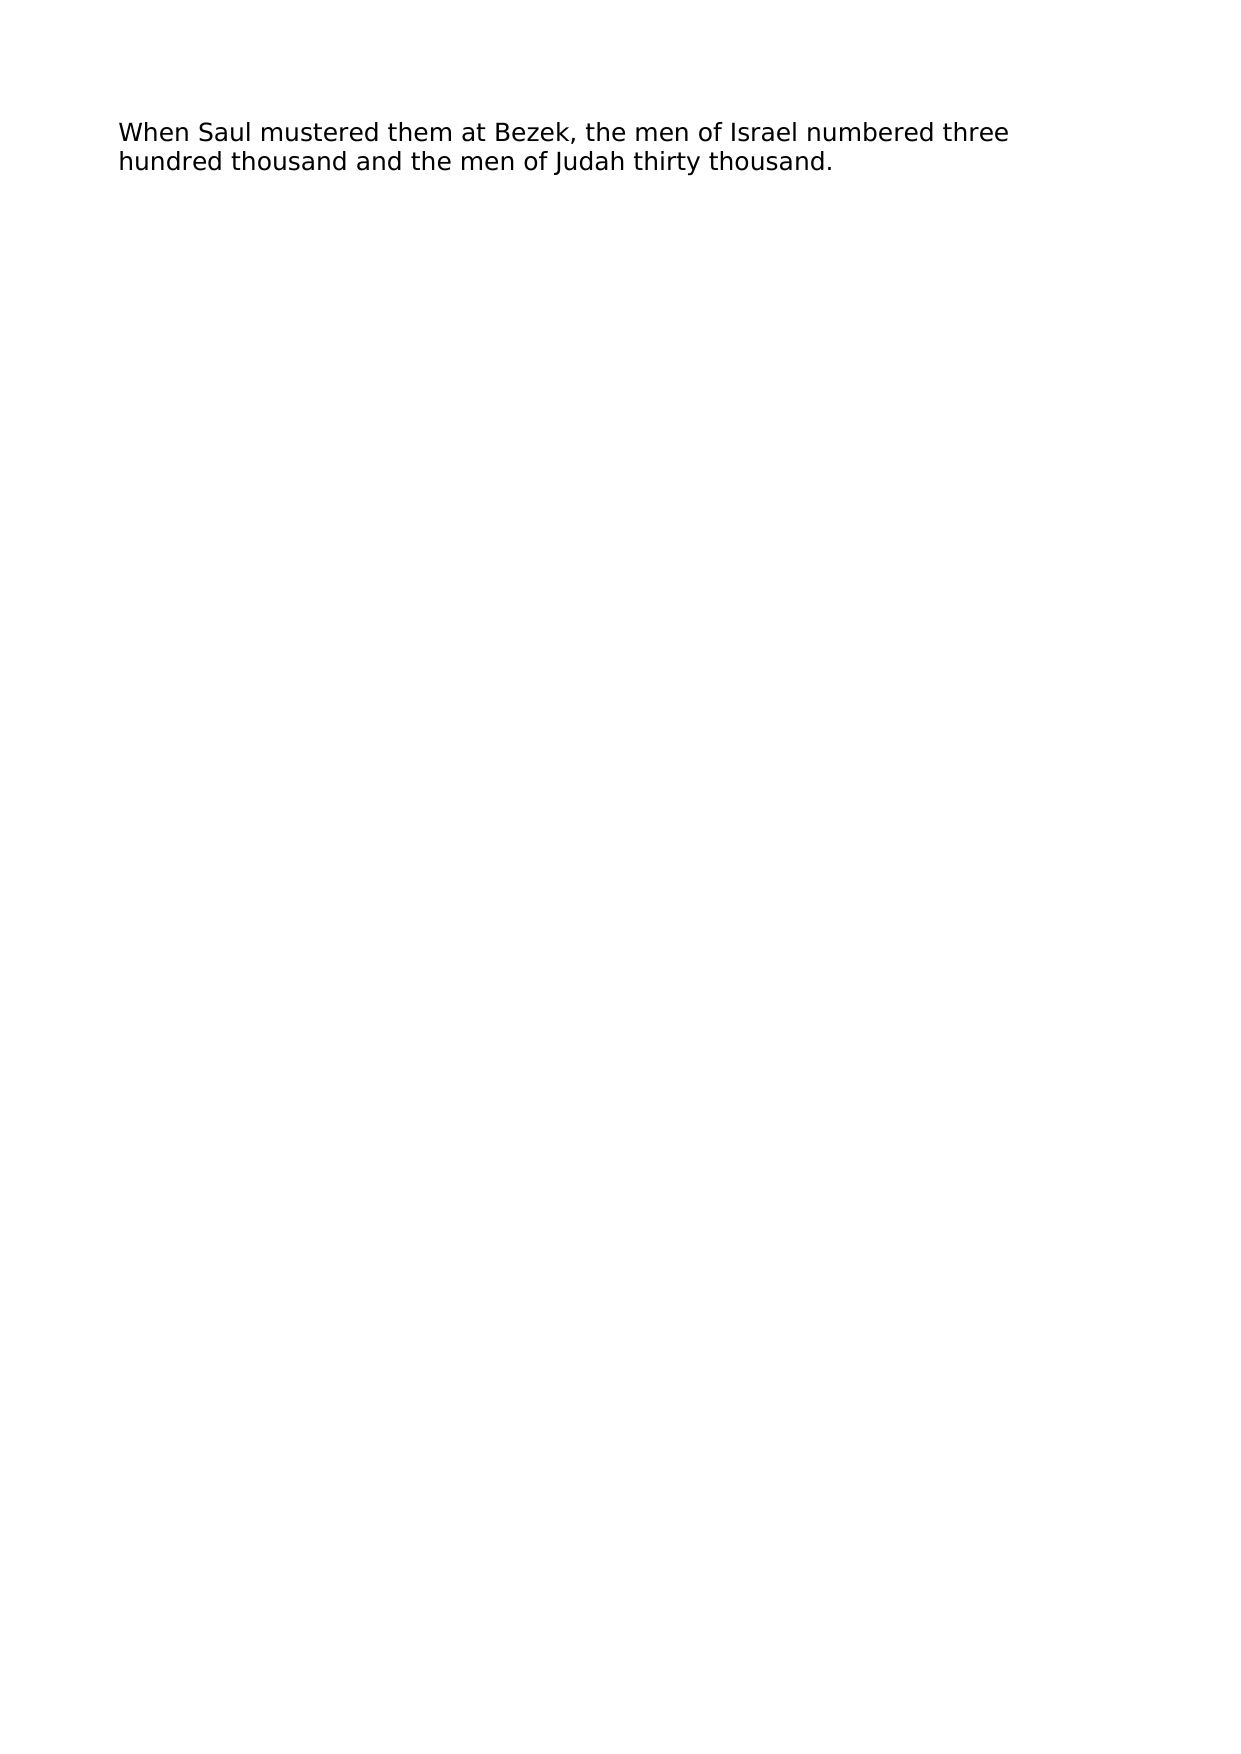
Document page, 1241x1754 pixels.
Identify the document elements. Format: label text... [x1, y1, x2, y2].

text When Saul mustered them at Bezek, the men of Israel numbered three hundred thousand and the men of Judah thirty thousand. [118, 118, 1122, 176]
